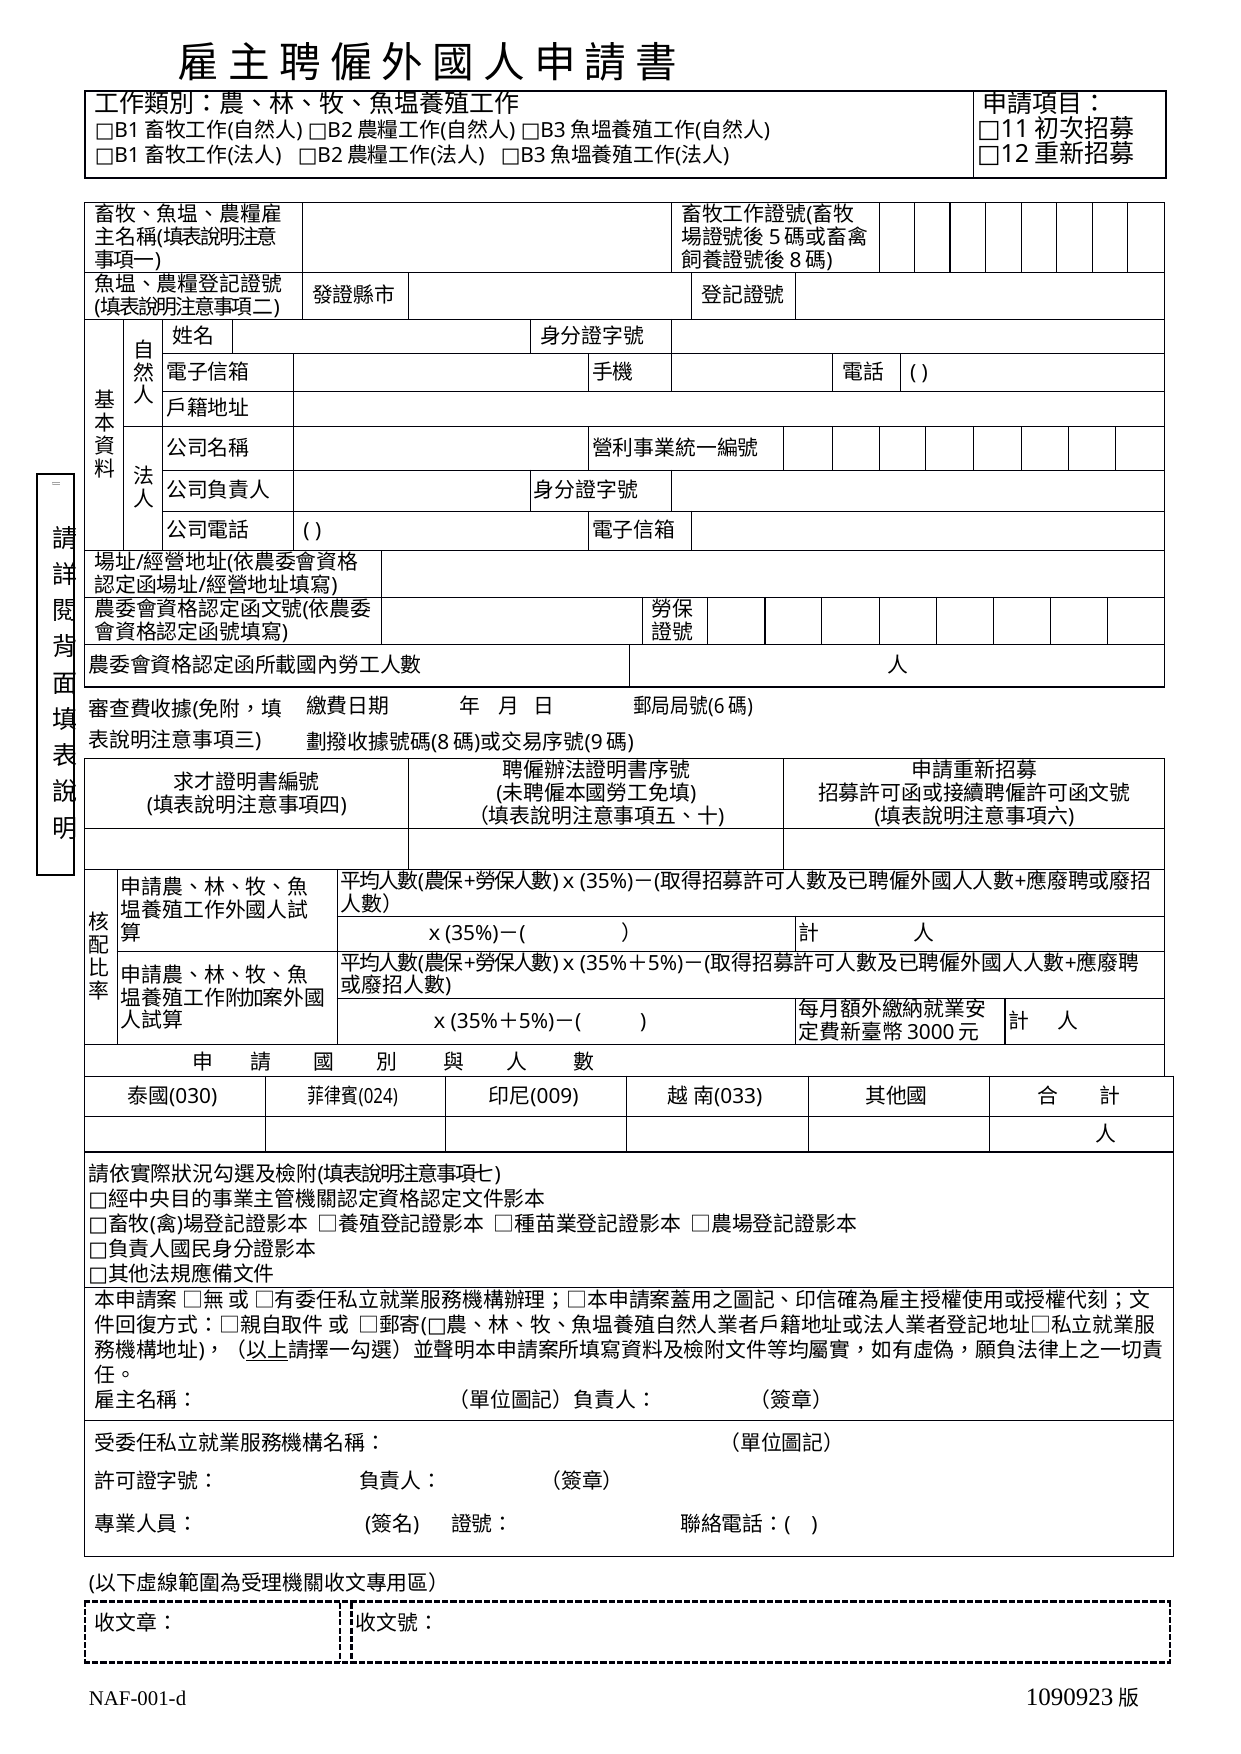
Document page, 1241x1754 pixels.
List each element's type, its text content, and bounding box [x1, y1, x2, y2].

text 請詳閱背面填表說明 [52, 485, 58, 844]
table_cell [769, 688, 833, 722]
table_cell [833, 688, 900, 722]
table_header [986, 203, 1021, 272]
table_cell [692, 512, 1164, 550]
table_cell 法人 [124, 427, 162, 550]
table_cell [1069, 427, 1115, 469]
table_cell 合 計 [990, 1077, 1173, 1116]
table_cell 泰國(030) [85, 1077, 265, 1116]
table_cell [85, 1117, 265, 1151]
table_header 工作類別：農、林、牧、魚塭養殖工作 □B1畜牧工作(自然人) □B2農糧工作(自然人) □B3魚塭養殖工作(自然人) □B1畜牧工作(法人) □B2農糧工作(法人) □B3魚塭養殖工作(法人) [86, 92, 973, 177]
table_cell [294, 427, 588, 469]
table_cell 計 人 [796, 917, 1164, 951]
table_cell 越 南(033) [627, 1077, 808, 1116]
table_cell [1165, 869, 1173, 916]
table_cell [926, 427, 973, 469]
table_header 收文章： [85, 1600, 340, 1661]
table_cell 求才證明書編號 (填表說明注意事項四) [85, 759, 408, 828]
table_cell [446, 1117, 626, 1151]
table_cell [1165, 391, 1173, 426]
table_header [303, 203, 671, 272]
table_cell 手機 [589, 354, 671, 391]
table_cell 本申請案 □無 或 □有委任私立就業服務機構辦理；□本申請案蓋用之圖記、印信確為雇主授權使用或授權代刻；文件回復方式：□親自取件 或 □郵寄(□農、林、牧、魚塭養殖自然人業者戶籍地址或法人業者登記地址□私立就業服務機構地址)，（以上請擇一勾選）並聲明本申請案所填寫資料及檢附文件等均屬實，如有虛偽，願負法律上之一切責任。 雇主名稱： （單位圖記）負責人： （簽章） [85, 1288, 1173, 1420]
table_header 畜牧工作證號(畜牧場證號後5碼或畜禽飼養證號後8碼) [672, 203, 879, 272]
table_cell [1116, 427, 1164, 469]
table_cell 農委會資格認定函文號(依農委會資格認定函號填寫) [85, 598, 381, 644]
table_header [1093, 203, 1127, 272]
table_cell [1164, 686, 1173, 722]
table_cell 平均人數(農保+勞保人數)ｘ(35%＋5%)－(取得招募許可人數及已聘僱外國人人數+應廢聘或廢招人數) [338, 952, 1164, 997]
table_cell [974, 427, 1021, 469]
table_header 收文號： [351, 1600, 1170, 1661]
table_cell 聘僱辦法證明書序號 (未聘僱本國勞工免填) （填表說明注意事項五、十) [409, 759, 783, 828]
table_cell [822, 598, 879, 644]
table_cell 營利事業統一編號 [589, 427, 783, 469]
table_cell [1013, 688, 1068, 722]
table_header [1022, 203, 1056, 272]
table_cell [1164, 723, 1173, 758]
table_cell [1051, 598, 1107, 644]
table_cell 場址/經營地址(依農委會資格認定函場址/經營地址填寫) [85, 551, 381, 597]
table_cell [880, 427, 925, 469]
table_cell 姓名 [163, 320, 232, 353]
table_cell 公司負責人 [163, 471, 293, 511]
table_cell [1165, 426, 1173, 469]
table_cell 基本資料 [85, 320, 123, 550]
table_header [880, 203, 914, 272]
table_cell 勞保證號 [643, 598, 707, 644]
table_cell [937, 598, 993, 644]
table_cell 每月額外繳納就業安定費新臺幣3000元 [796, 999, 1004, 1044]
table_cell [1165, 319, 1173, 353]
table_cell [1165, 758, 1173, 828]
table_cell [266, 1117, 445, 1151]
table_cell [1165, 951, 1173, 997]
table_cell 年 月 日 [408, 688, 629, 722]
table_cell [809, 1117, 989, 1151]
table_cell [1068, 688, 1164, 722]
table_cell [692, 723, 769, 758]
table_header [340, 1600, 351, 1661]
table_header 畜牧、魚塭、農糧雇主名稱(填表說明注意事項一) [85, 203, 302, 272]
table_cell 郵局局號(6碼) [629, 688, 769, 722]
table_cell 申請農、林、牧、魚塭養殖工作外國人試算 [118, 870, 337, 951]
table_cell [233, 320, 530, 353]
table_cell [994, 598, 1050, 644]
table_cell 受委任私立就業服務機構名稱： （單位圖記） 許可證字號： 負責人： （簽章） 專業人員： (簽名) 證號： 聯絡電話：( ) [85, 1421, 1173, 1556]
table_cell [915, 723, 965, 758]
table_cell 計 人 [1006, 999, 1164, 1044]
table_cell [294, 471, 530, 511]
table_cell [1165, 1044, 1173, 1076]
table_cell 印尼(009) [446, 1077, 626, 1116]
table_cell [1165, 550, 1173, 597]
table_cell ｘ(35%＋5%)－( ) [338, 999, 795, 1044]
table_cell [1165, 916, 1173, 951]
table_cell 核配比率 [85, 870, 117, 1044]
table_cell 公司電話 [163, 512, 293, 550]
table_cell 請依實際狀況勾選及檢附(填表說明注意事項七) □經中央目的事業主管機關認定資格認定文件影本 □畜牧(禽)場登記證影本 □養殖登記證影本 □種苗業登記證影本 □農場登記證影本 □負責人國民身分證影本 □其他法規應備文件 [85, 1153, 1173, 1287]
table_cell [817, 723, 866, 758]
table_cell [1165, 353, 1173, 391]
table_cell [294, 392, 1164, 426]
table_cell [833, 427, 879, 469]
table_cell 其他國 [809, 1077, 989, 1116]
table_cell 戶籍地址 [163, 392, 293, 426]
table_cell 申請農、林、牧、魚塭養殖工作附加案外國人試算 [118, 952, 337, 1044]
table_cell 農委會資格認定函所載國內勞工人數 [85, 645, 629, 686]
table_header 申請項目： □11初次招募 □12重新招募 [974, 92, 1165, 177]
table_cell [1022, 427, 1068, 469]
table_cell ｘ(35%)－( ） [338, 917, 795, 951]
table_cell [1013, 723, 1064, 758]
table_cell 申 請 國 別 與 人 數 [85, 1045, 1164, 1076]
table_cell [1165, 644, 1173, 686]
table_cell 發證縣市 [303, 273, 408, 319]
table_cell [766, 598, 821, 644]
table_cell [1108, 598, 1164, 644]
table_cell 人 [630, 645, 1164, 686]
table_cell [409, 829, 783, 869]
table_cell [1165, 998, 1173, 1044]
table_cell 電話 [833, 354, 900, 391]
table_cell [708, 598, 764, 644]
table_cell 魚塭、農糧登記證號(填表說明注意事項二) [85, 273, 302, 319]
table_cell [900, 688, 957, 722]
table_cell [965, 723, 1013, 758]
table_cell [382, 551, 1164, 597]
table_cell 自然人 [124, 320, 162, 426]
table_cell [784, 829, 1164, 869]
table_cell [866, 723, 914, 758]
table_cell 繳費日期 [303, 688, 408, 722]
table_cell 身分證字號 [531, 471, 671, 511]
table_header [951, 203, 985, 272]
table_cell [1165, 597, 1173, 644]
table_header [915, 203, 949, 272]
table_cell 身分證字號 [531, 320, 671, 353]
table_cell [957, 688, 1013, 722]
table_header [1128, 203, 1164, 272]
table_cell 審查費收據(免附，填表說明注意事項三) [85, 688, 302, 758]
table_cell [1165, 272, 1173, 319]
table_cell [382, 598, 642, 644]
table_cell [769, 723, 817, 758]
table_cell [1064, 723, 1116, 758]
table_header [1057, 203, 1092, 272]
table_cell [796, 273, 1164, 319]
table_cell 電子信箱 [589, 512, 691, 550]
table_cell [672, 354, 832, 391]
table_cell [672, 320, 1164, 353]
table_cell 公司名稱 [163, 427, 293, 469]
table_header [1165, 202, 1173, 272]
table_cell 劃撥收據號碼(8碼)或交易序號(9碼) [303, 723, 692, 758]
table_cell 申請重新招募 招募許可函或接續聘僱許可函文號 (填表說明注意事項六) [784, 759, 1164, 828]
table_cell 人 [990, 1117, 1173, 1151]
table_cell [85, 829, 408, 869]
text (以下虛線範圍為受理機關收文專用區） [89, 1569, 1152, 1596]
table_cell [784, 427, 832, 469]
table_cell 菲律賓(024) [266, 1077, 445, 1116]
table_cell [1165, 511, 1173, 550]
table_cell [1165, 828, 1173, 869]
table_cell [409, 273, 691, 319]
table_cell [880, 598, 936, 644]
table_cell [1165, 470, 1173, 511]
table_cell 平均人數(農保+勞保人數)ｘ(35%)－(取得招募許可人數及已聘僱外國人人數+應廢聘或廢招人數） [338, 870, 1164, 916]
table_cell [627, 1117, 808, 1151]
table_cell [672, 471, 1164, 511]
table_cell 登記證號 [692, 273, 795, 319]
table_cell ( ) [294, 512, 588, 550]
table_cell [1116, 723, 1164, 758]
table_cell ( ) [901, 354, 1164, 391]
text 雇 主 聘 僱 外 國 人 申 請 書 [89, 29, 1063, 90]
table_cell [294, 354, 588, 391]
table_cell 電子信箱 [163, 354, 293, 391]
